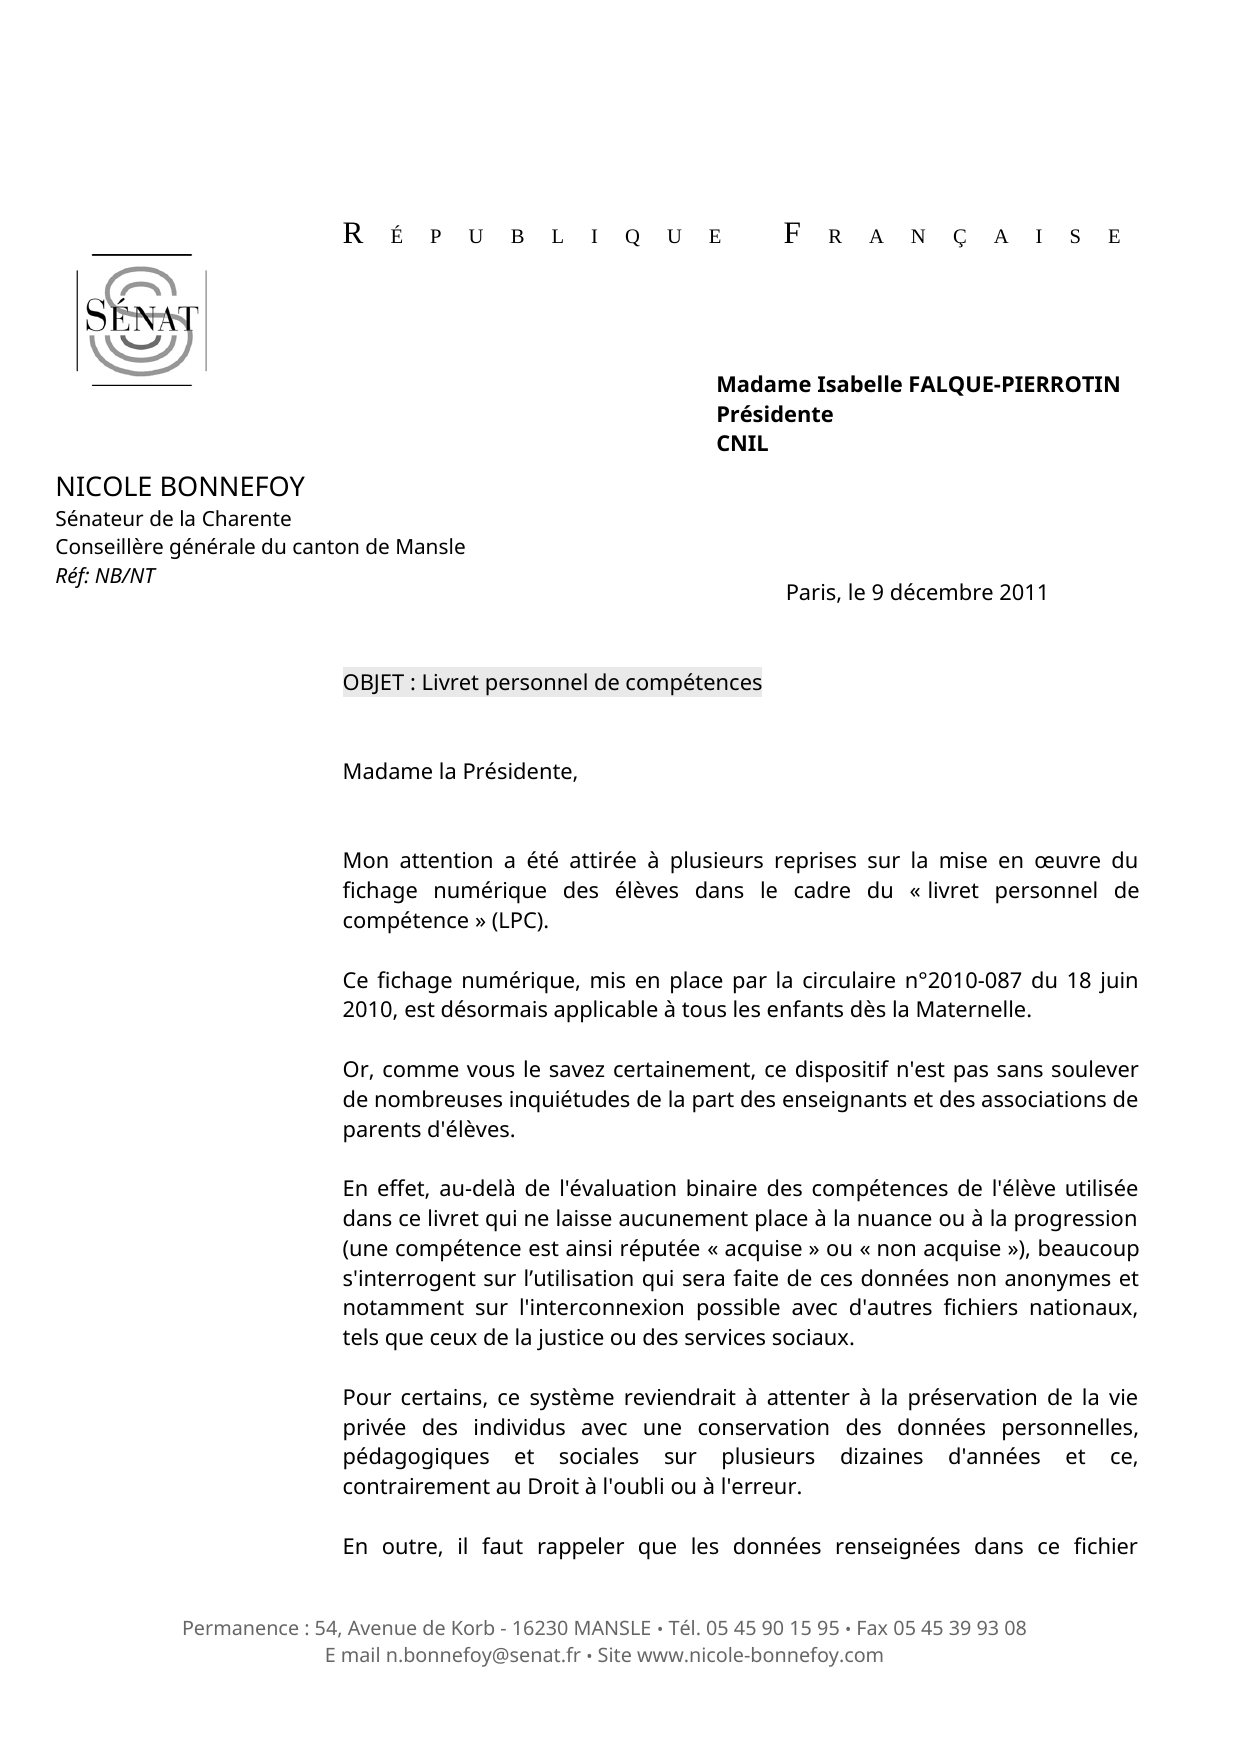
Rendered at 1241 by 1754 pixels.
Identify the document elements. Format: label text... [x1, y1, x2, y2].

text Présidente [716, 399, 1140, 428]
text OBJET : Livret personnel de compétences [342, 667, 1140, 697]
text Madame Isabelle FALQUE-PIERROTIN [716, 369, 1140, 399]
text Pour certains, ce système reviendrait à attenter à la préservation de la vie privée des individus avec une conservation des données personnelles, pédagogiques et sociales sur plusieurs dizaines d'années et ce, contrairement au Droit à l'oubli ou à l'erreur. [342, 1382, 1140, 1501]
text Madame la Présidente, [342, 756, 1140, 786]
text Paris, le 9 décembre 2011 [67, 577, 1140, 607]
text CNIL [716, 428, 1140, 458]
text En outre, il faut rappeler que les données renseignées dans ce fichier [342, 1531, 1140, 1561]
text Mon attention a été attirée à plusieurs reprises sur la mise en œuvre du fichage numérique des élèves dans le cadre du « livret personnel de compétence » (LPC). [342, 846, 1140, 935]
picture [76, 254, 207, 386]
text Ce fichage numérique, mis en place par la circulaire n°2010-087 du 18 juin 2010, est désormais applicable à tous les enfants dès la Maternelle. [342, 965, 1140, 1024]
text En effet, au-delà de l'évaluation binaire des compétences de l'élève utilisée dans ce livret qui ne laisse aucunement place à la nuance ou à la progression (une compétence est ainsi réputée « acquise » ou « non acquise »), beaucoup s'interrogent sur l’utilisation qui sera faite de ces données non anonymes et notamment sur l'interconnexion possible avec d'autres fichiers nationaux, tels que ceux de la justice ou des services sociaux. [342, 1173, 1140, 1352]
text Or, comme vous le savez certainement, ce dispositif n'est pas sans soulever de nombreuses inquiétudes de la part des enseignants et des associations de parents d'élèves. [342, 1054, 1140, 1143]
